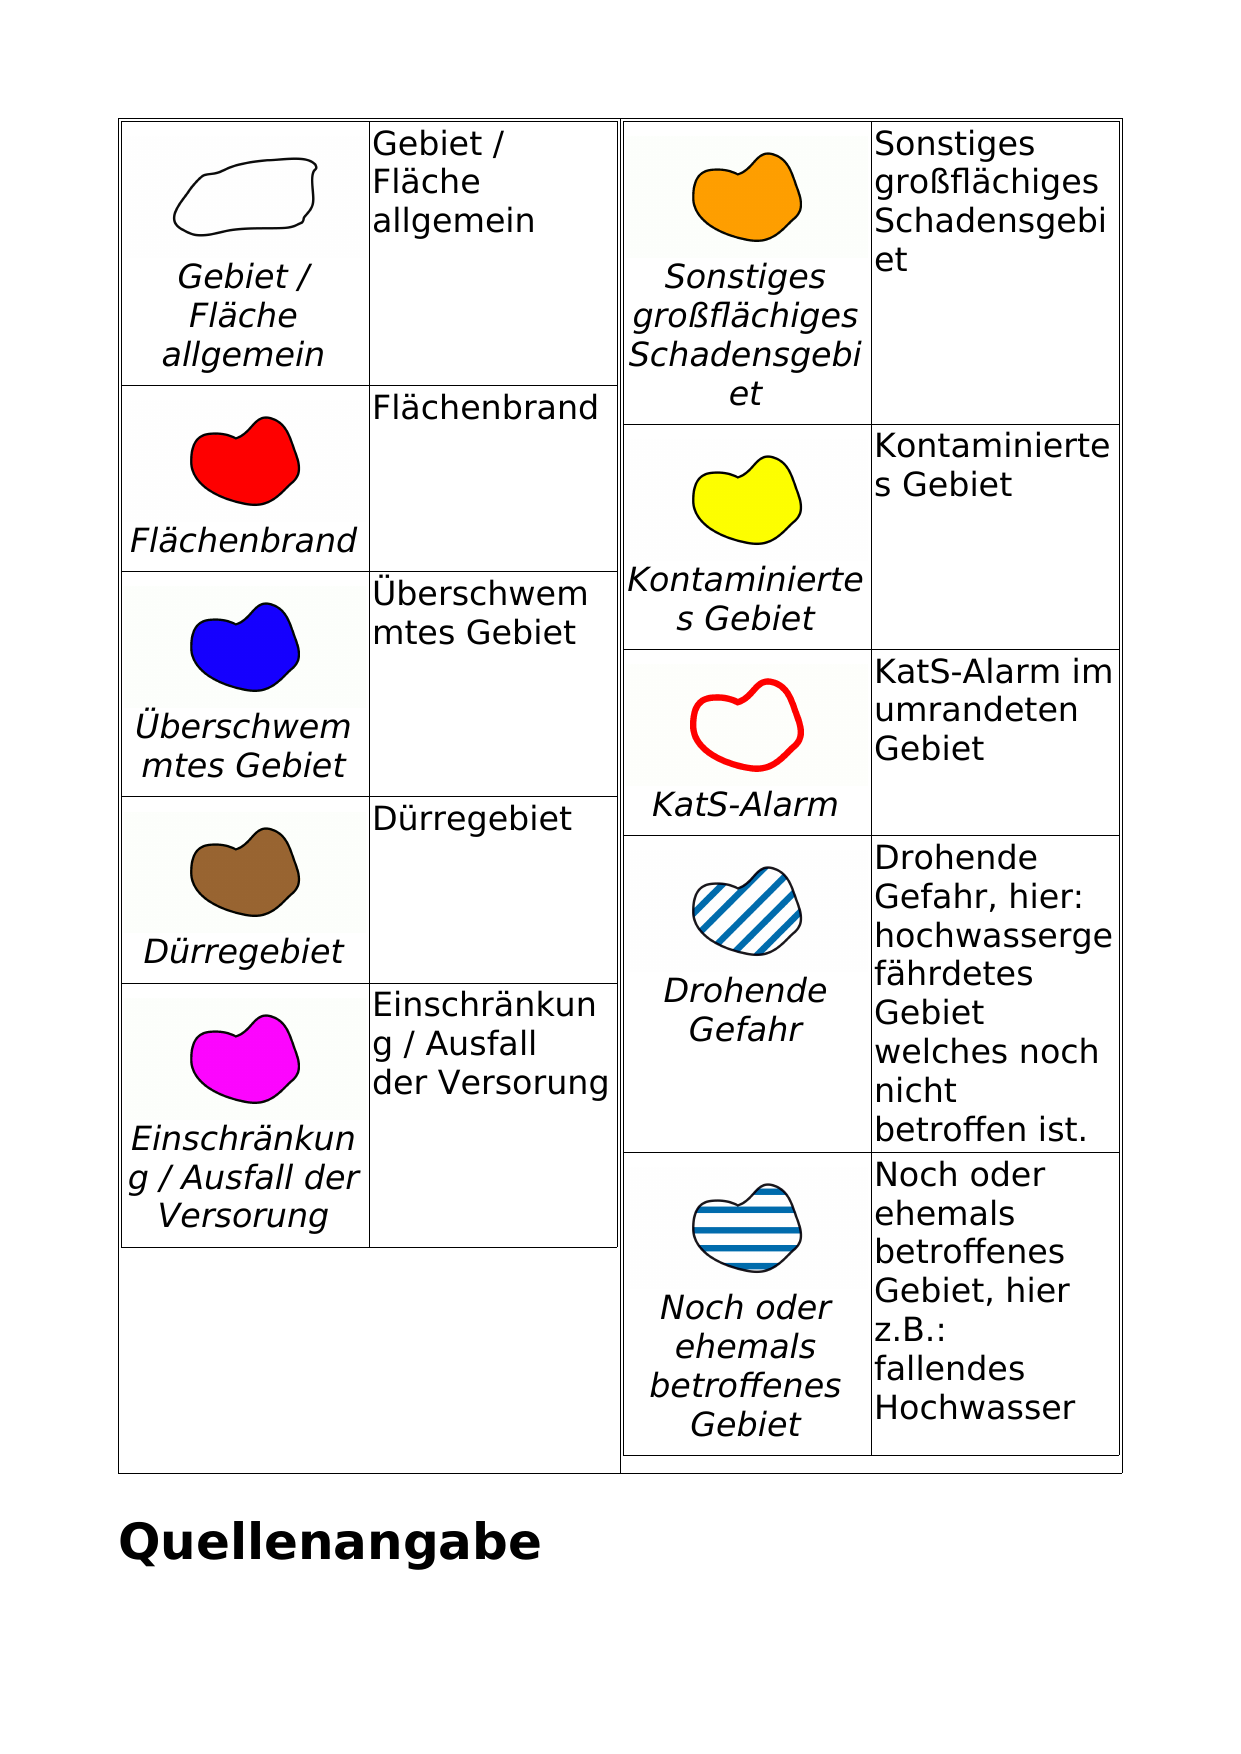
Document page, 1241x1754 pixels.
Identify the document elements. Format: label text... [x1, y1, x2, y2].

table_cell [624, 1153, 871, 1455]
picture [123, 812, 367, 933]
table_cell Sonstiges großflächiges Schadensgebiet [872, 122, 1119, 424]
table_cell Flächenbrand [370, 386, 617, 571]
table_cell [624, 836, 871, 1152]
table_cell [122, 122, 369, 385]
picture [625, 664, 868, 786]
picture [625, 850, 868, 972]
picture [123, 400, 367, 522]
table_header [621, 119, 1122, 1473]
table_cell KatS-Alarm im umrandeten Gebiet [872, 650, 1119, 835]
table_cell Überschwemmtes Gebiet [370, 572, 617, 796]
table_cell [122, 797, 369, 983]
picture [123, 586, 367, 708]
picture [625, 1167, 868, 1289]
table_cell Drohende Gefahr, hier: hochwassergefährdetes Gebiet welches noch nicht betroffen ist. [872, 836, 1119, 1152]
table_cell [122, 572, 369, 796]
picture [625, 439, 868, 561]
picture [123, 998, 367, 1120]
table_cell Dürregebiet [370, 797, 617, 983]
table_cell [122, 984, 369, 1247]
picture [625, 136, 868, 258]
picture [123, 136, 367, 258]
subtitle Quellenangabe [118, 1513, 1122, 1571]
table_cell Gebiet / Fläche allgemein [370, 122, 617, 385]
table_header [119, 119, 620, 1473]
table_cell Noch oder ehemals betroffenes Gebiet, hier z.B.: fallendes Hochwasser [872, 1153, 1119, 1455]
table_cell [122, 386, 369, 571]
table_cell [624, 122, 871, 424]
table_cell Einschränkung / Ausfall der Versorung [370, 984, 617, 1247]
table_cell Kontaminiertes Gebiet [872, 425, 1119, 649]
table_cell [624, 650, 871, 835]
table_cell [624, 425, 871, 649]
